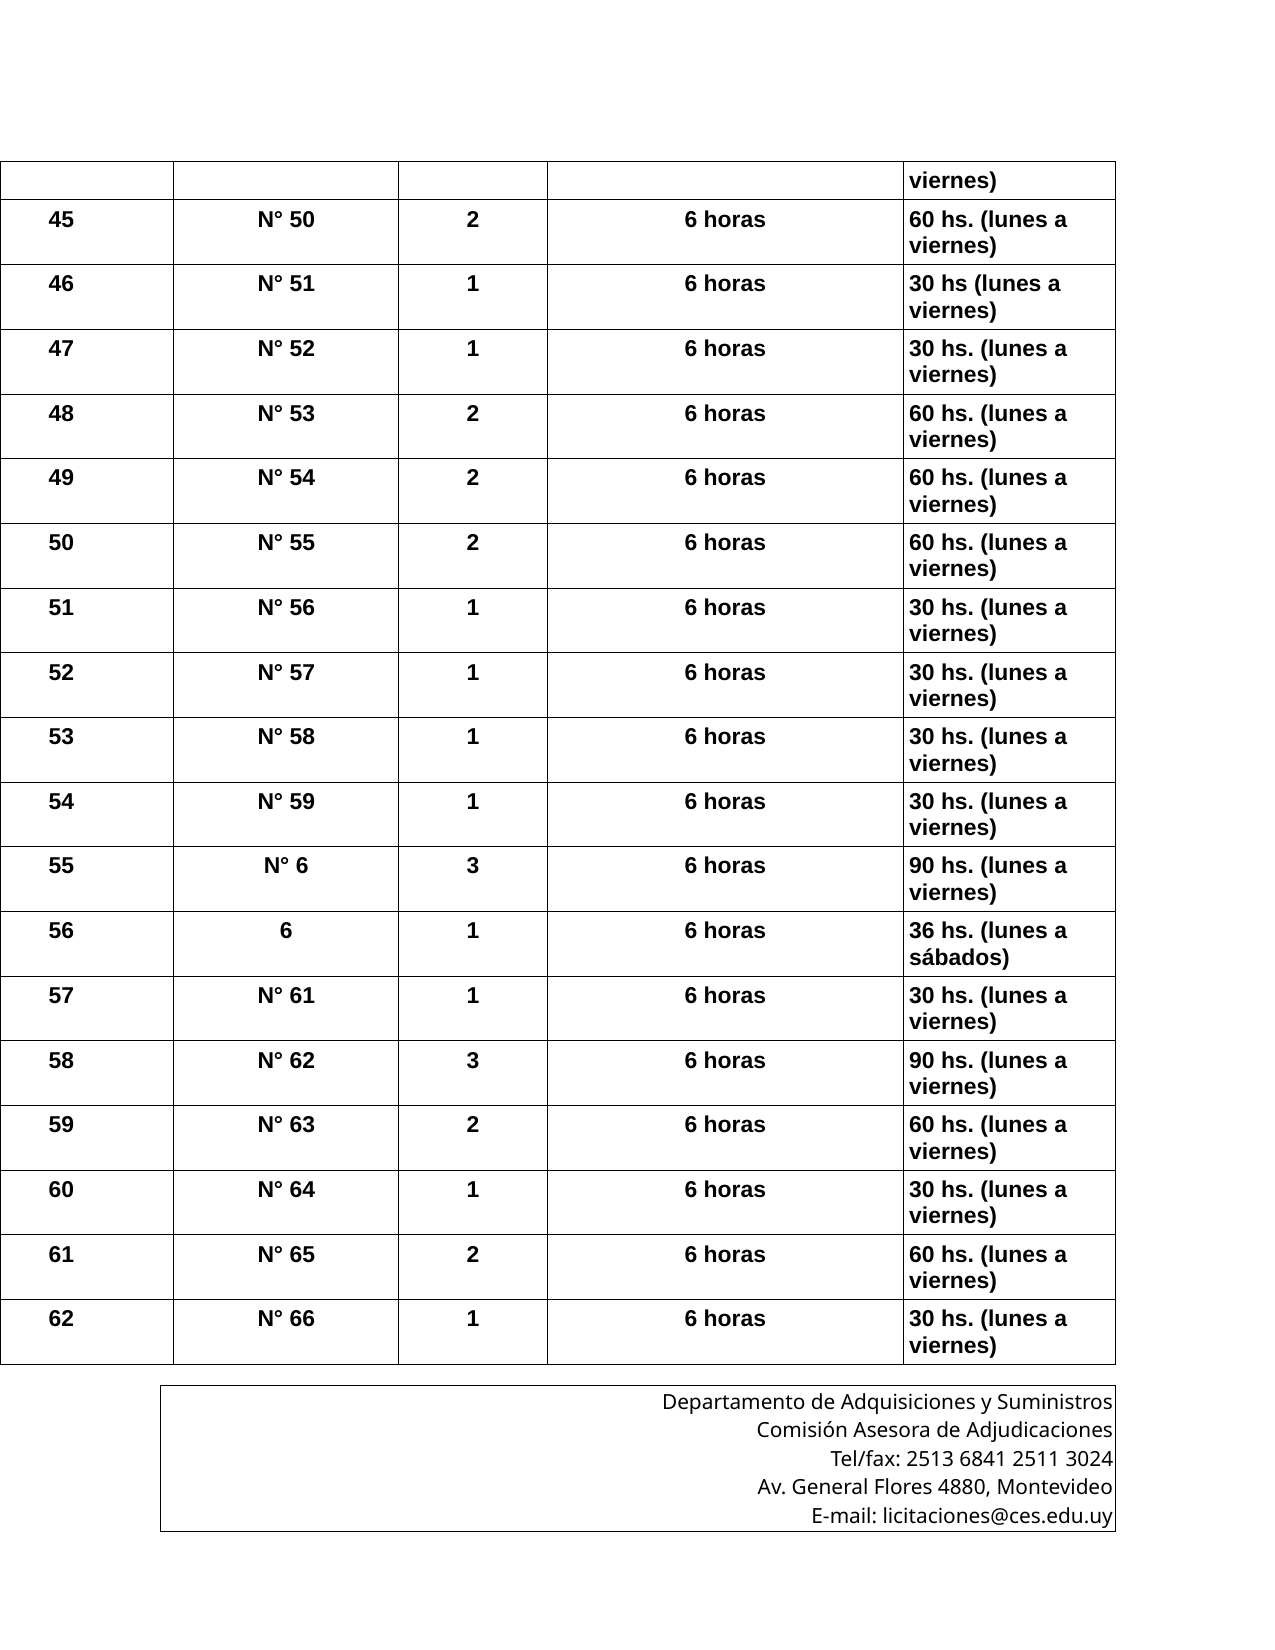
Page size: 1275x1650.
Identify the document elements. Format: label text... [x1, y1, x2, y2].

table_cell 6 horas [548, 459, 903, 523]
table_cell viernes) [904, 162, 1115, 199]
table_cell 6 horas [548, 524, 903, 587]
table_cell 1 [399, 912, 547, 976]
table_cell [548, 162, 903, 199]
table_cell 90 hs. (lunes a viernes) [904, 1041, 1115, 1105]
table_cell N° 64 [174, 1171, 398, 1234]
table_cell 50 [1, 524, 173, 587]
table_cell 90 hs. (lunes a viernes) [904, 847, 1115, 911]
table_cell 30 hs. (lunes a viernes) [904, 653, 1115, 717]
table_cell 6 horas [548, 847, 903, 911]
table_cell 6 horas [548, 1106, 903, 1170]
table_cell 1 [399, 1171, 547, 1234]
table_cell 30 hs. (lunes a viernes) [904, 330, 1115, 393]
table_cell 47 [1, 330, 173, 393]
table_cell 62 [1, 1300, 173, 1364]
table_cell 6 horas [548, 265, 903, 329]
table_cell 36 hs. (lunes a sábados) [904, 912, 1115, 976]
table_cell 56 [1, 912, 173, 976]
table_cell N° 57 [174, 653, 398, 717]
table_cell 60 hs. (lunes a viernes) [904, 200, 1115, 264]
table_cell 6 horas [548, 977, 903, 1040]
table_cell 59 [1, 1106, 173, 1170]
table_cell 6 horas [548, 1235, 903, 1299]
table_cell 30 hs. (lunes a viernes) [904, 783, 1115, 846]
table_cell 53 [1, 718, 173, 782]
table_cell 2 [399, 1106, 547, 1170]
table_cell 6 horas [548, 1171, 903, 1234]
table_cell N° 65 [174, 1235, 398, 1299]
table_cell 6 horas [548, 589, 903, 652]
table_cell 58 [1, 1041, 173, 1105]
table_cell 30 hs (lunes a viernes) [904, 265, 1115, 329]
table_cell 6 horas [548, 783, 903, 846]
table_cell 46 [1, 265, 173, 329]
table_cell 51 [1, 589, 173, 652]
table_cell N° 66 [174, 1300, 398, 1364]
table_cell N° 55 [174, 524, 398, 587]
table_cell 55 [1, 847, 173, 911]
table_cell N° 58 [174, 718, 398, 782]
table_cell [174, 162, 398, 199]
table_cell 60 hs. (lunes a viernes) [904, 1235, 1115, 1299]
table_cell 60 hs. (lunes a viernes) [904, 524, 1115, 587]
table_cell 30 hs. (lunes a viernes) [904, 1300, 1115, 1364]
table_cell N° 50 [174, 200, 398, 264]
table_cell N° 51 [174, 265, 398, 329]
table_cell N° 53 [174, 395, 398, 458]
table_cell 6 horas [548, 395, 903, 458]
table_cell 1 [399, 783, 547, 846]
table_cell 6 horas [548, 1300, 903, 1364]
table_cell [399, 162, 547, 199]
table_cell 2 [399, 395, 547, 458]
table_cell 1 [399, 330, 547, 393]
table_cell 60 hs. (lunes a viernes) [904, 395, 1115, 458]
table_cell 60 hs. (lunes a viernes) [904, 459, 1115, 523]
table_cell 2 [399, 200, 547, 264]
table_cell 6 horas [548, 1041, 903, 1105]
table_cell 1 [399, 589, 547, 652]
table_cell 49 [1, 459, 173, 523]
table_cell N° 59 [174, 783, 398, 846]
table_cell 30 hs. (lunes a viernes) [904, 718, 1115, 782]
table_cell 6 horas [548, 718, 903, 782]
table_cell [1, 162, 173, 199]
table_cell 6 horas [548, 200, 903, 264]
table_cell 2 [399, 524, 547, 587]
table_cell 60 [1, 1171, 173, 1234]
table_cell 54 [1, 783, 173, 846]
table_cell 6 horas [548, 653, 903, 717]
table_cell 45 [1, 200, 173, 264]
table_cell 30 hs. (lunes a viernes) [904, 1171, 1115, 1234]
table_cell 1 [399, 977, 547, 1040]
table_cell 2 [399, 1235, 547, 1299]
table_cell N° 52 [174, 330, 398, 393]
table_cell 57 [1, 977, 173, 1040]
table_cell 30 hs. (lunes a viernes) [904, 977, 1115, 1040]
table_cell 52 [1, 653, 173, 717]
table_cell N° 62 [174, 1041, 398, 1105]
table_cell N° 6 [174, 847, 398, 911]
table_cell 1 [399, 718, 547, 782]
table_cell 3 [399, 1041, 547, 1105]
table_cell 3 [399, 847, 547, 911]
table_cell 6 horas [548, 912, 903, 976]
table_cell 2 [399, 459, 547, 523]
table_cell 60 hs. (lunes a viernes) [904, 1106, 1115, 1170]
table_cell 1 [399, 1300, 547, 1364]
table_cell 6 horas [548, 330, 903, 393]
table_cell 30 hs. (lunes a viernes) [904, 589, 1115, 652]
table_cell N° 63 [174, 1106, 398, 1170]
table_cell 48 [1, 395, 173, 458]
table_cell N° 54 [174, 459, 398, 523]
table_cell 61 [1, 1235, 173, 1299]
table_cell N° 56 [174, 589, 398, 652]
table_cell N° 61 [174, 977, 398, 1040]
table_cell 1 [399, 265, 547, 329]
table_cell 1 [399, 653, 547, 717]
table_cell 6 [174, 912, 398, 976]
